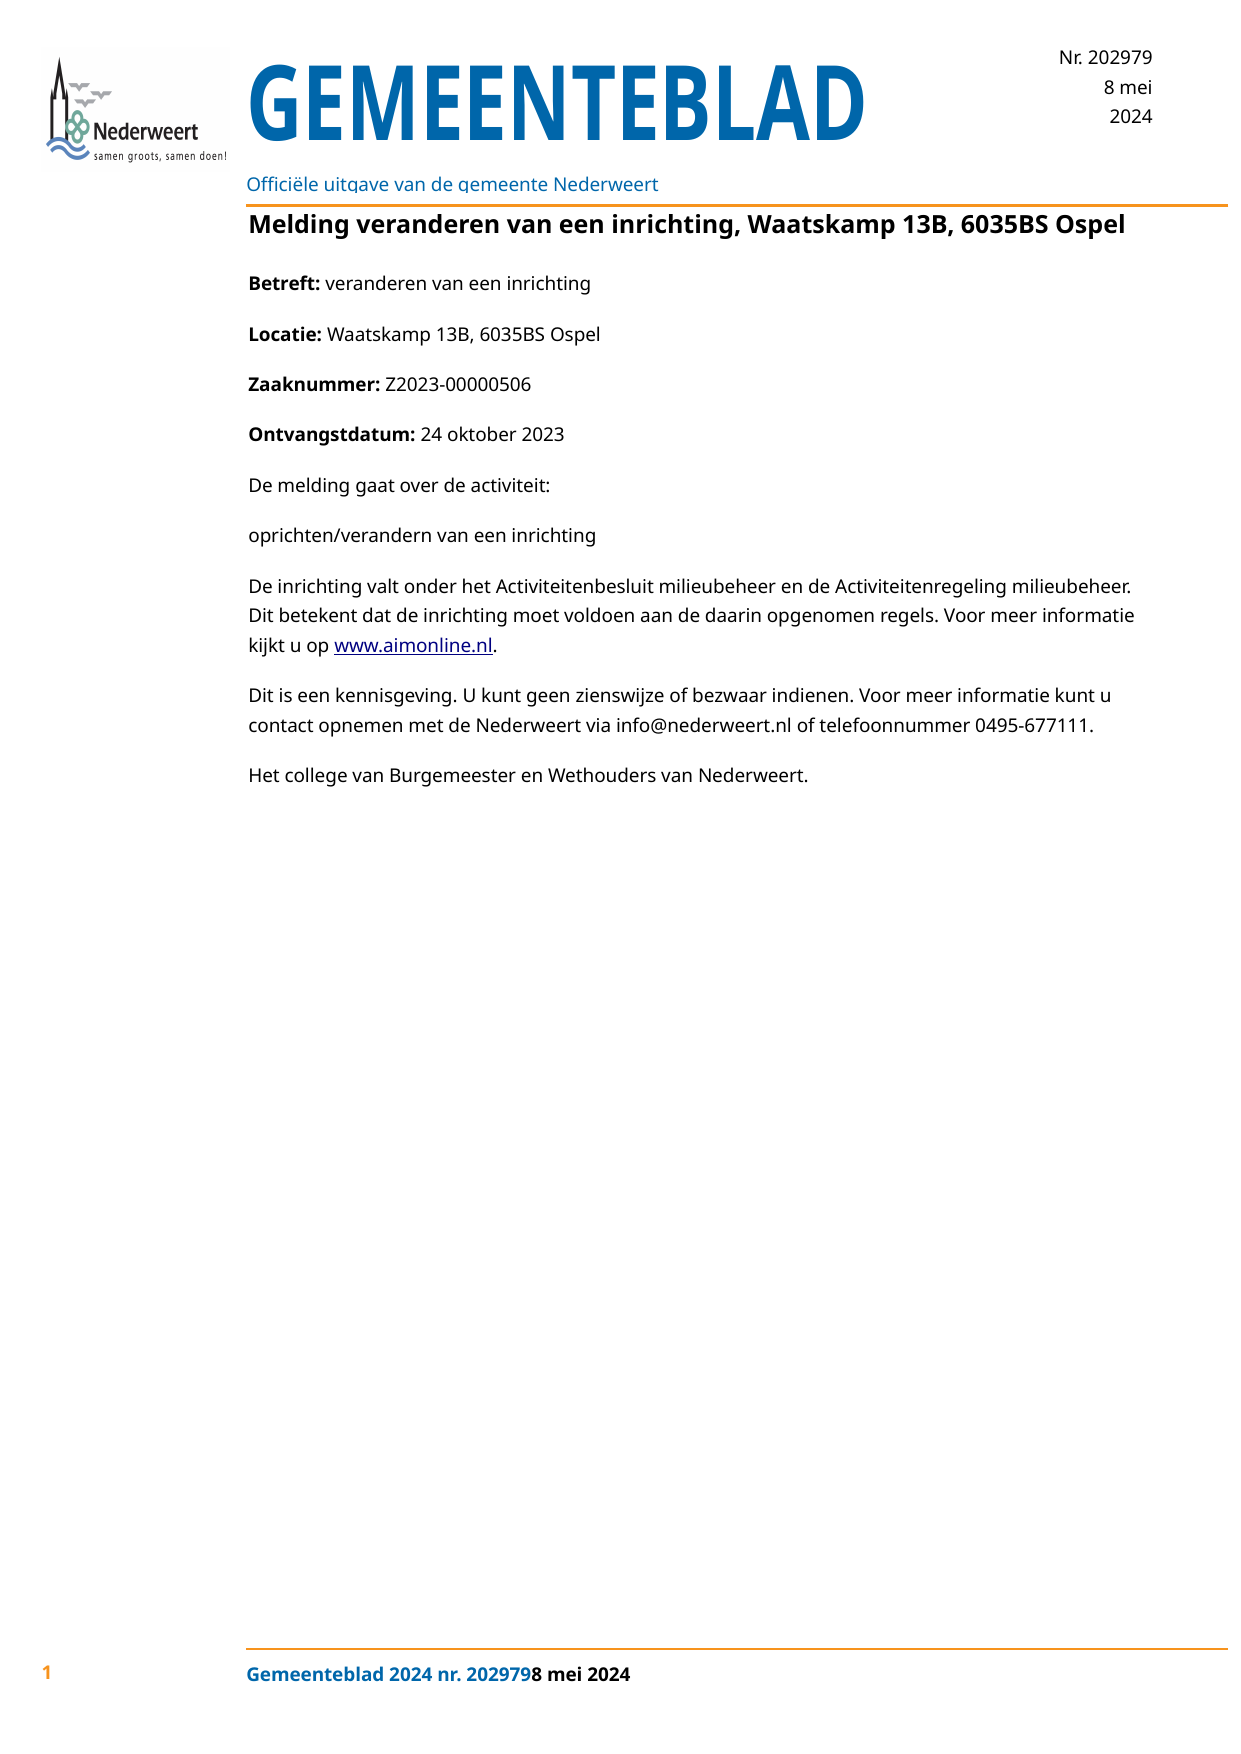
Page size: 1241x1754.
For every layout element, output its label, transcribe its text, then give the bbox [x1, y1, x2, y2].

text oprichten/verandern van een inrichting [248, 522, 1152, 548]
picture [41, 47, 231, 172]
text De melding gaat over de activiteit: [248, 472, 1152, 498]
text Melding veranderen van een inrichting, Waatskamp 13B, 6035BS Ospel [248, 207, 1152, 241]
text De inrichting valt onder het Activiteitenbesluit milieubeheer en de Activiteitenregeling milieubeheer. Dit betekent dat de inrichting moet voldoen aan de daarin opgenomen regels. Voor meer informatie kijkt u op www.aimonline.nl. [248, 573, 1152, 658]
text Locatie: Waatskamp 13B, 6035BS Ospel [248, 321, 1152, 346]
text Ontvangstdatum: 24 oktober 2023 [248, 422, 1152, 447]
text Betreft: veranderen van een inrichting [248, 270, 1152, 296]
text Dit is een kennisgeving. U kunt geen zienswijze of bezwaar indienen. Voor meer informatie kunt u contact opnemen met de Nederweert via info@nederweert.nl of telefoonnummer 0495-677111. [248, 682, 1152, 738]
text Het college van Burgemeester en Wethouders van Nederweert. [248, 762, 1152, 788]
text Zaaknummer: Z2023-00000506 [248, 371, 1152, 397]
